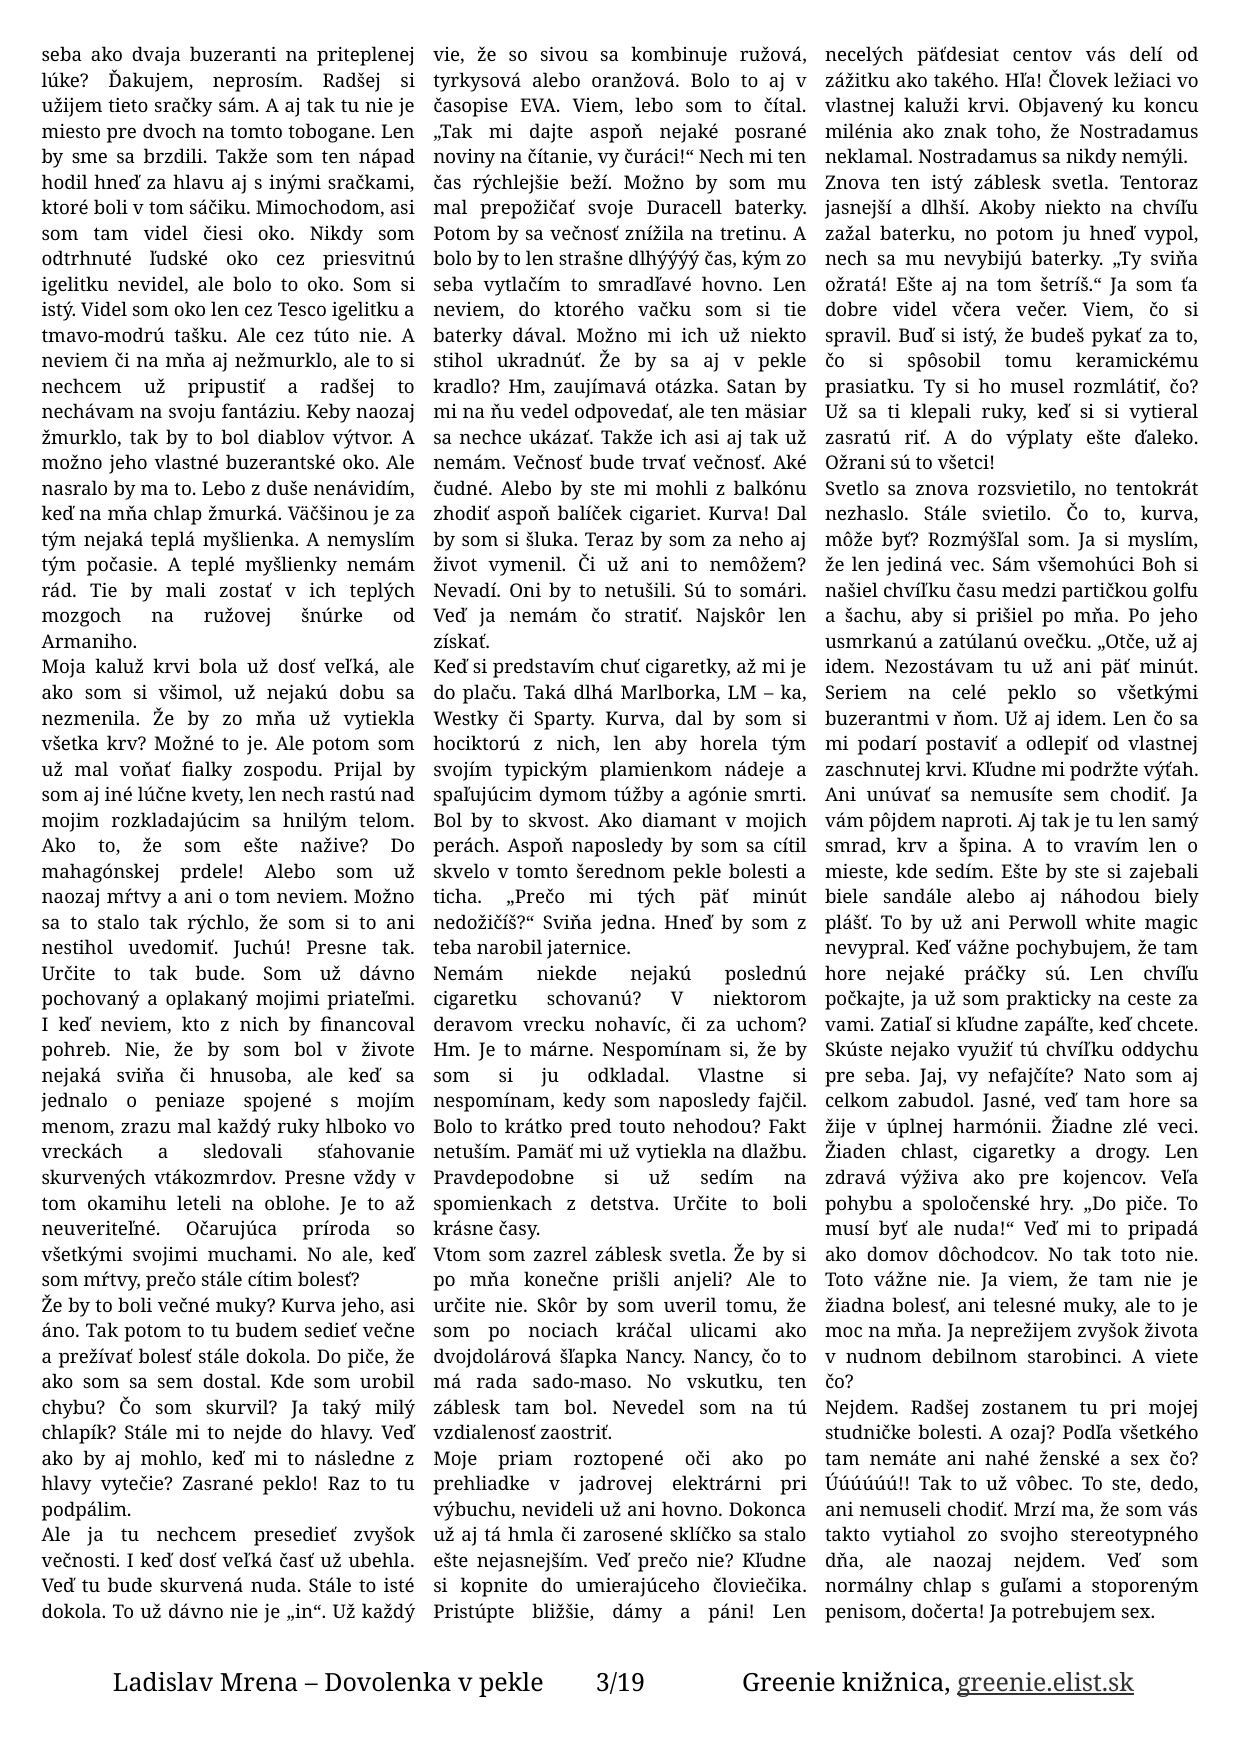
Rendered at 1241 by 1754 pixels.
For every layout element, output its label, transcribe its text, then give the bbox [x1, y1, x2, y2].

text seba ako dvaja buzeranti na priteplenej lúke? Ďakujem, neprosím. Radšej si užijem tieto sračky sám. A aj tak tu nie je miesto pre dvoch na tomto tobogane. Len by sme sa brzdili. Takže som ten nápad hodil hneď za hlavu aj s inými sračkami, ktoré boli v tom sáčiku. Mimochodom, asi som tam videl čiesi oko. Nikdy som odtrhnuté ľudské oko cez priesvitnú igelitku nevidel, ale bolo to oko. Som si istý. Videl som oko len cez Tesco igelitku a tmavo-modrú tašku. Ale cez túto nie. A neviem či na mňa aj nežmurklo, ale to si nechcem už pripustiť a radšej to nechávam na svoju fantáziu. Keby naozaj žmurklo, tak by to bol diablov výtvor. A možno jeho vlastné buzerantské oko. Ale nasralo by ma to. Lebo z duše nenávidím, keď na mňa chlap žmurká. Väčšinou je za tým nejaká teplá myšlienka. A nemyslím tým počasie. A teplé myšlienky nemám rád. Tie by mali zostať v ich teplých mozgoch na ružovej šnúrke od Armaniho. [41, 41, 415, 654]
text Nemám niekde nejakú poslednú cigaretku schovanú? V niektorom deravom vrecku nohavíc, či za uchom? Hm. Je to márne. Nespomínam si, že by som si ju odkladal. Vlastne si nespomínam, kedy som naposledy fajčil. Bolo to krátko pred touto nehodou? Fakt netuším. Pamäť mi už vytiekla na dlažbu. Pravdepodobne si už sedím na spomienkach z detstva. Určite to boli krásne časy. [433, 960, 807, 1241]
text Ale ja tu nechcem presedieť zvyšok večnosti. I keď dosť veľká časť už ubehla. Veď tu bude skurvená nuda. Stále to isté dokola. To už dávno nie je „in“. Už každý [41, 1522, 415, 1624]
text Znova ten istý záblesk svetla. Tentoraz jasnejší a dlhší. Akoby niekto na chvíľu zažal baterku, no potom ju hneď vypol, nech sa mu nevybijú baterky. „Ty sviňa ožratá! Ešte aj na tom šetríš.“ Ja som ťa dobre videl včera večer. Viem, čo si spravil. Buď si istý, že budeš pykať za to, čo si spôsobil tomu keramickému prasiatku. Ty si ho musel rozmlátiť, čo? Už sa ti klepali ruky, keď si si vytieral zasratú riť. A do výplaty ešte ďaleko. Ožrani sú to všetci! [825, 169, 1199, 475]
text Keď si predstavím chuť cigaretky, až mi je do plaču. Taká dlhá Marlborka, LM – ka, Westky či Sparty. Kurva, dal by som si hociktorú z nich, len aby horela tým svojím typickým plamienkom nádeje a spaľujúcim dymom túžby a agónie smrti. Bol by to skvost. Ako diamant v mojich perách. Aspoň naposledy by som sa cítil skvelo v tomto šerednom pekle bolesti a ticha. „Prečo mi tých päť minút nedožičíš?“ Sviňa jedna. Hneď by som z teba narobil jaternice. [433, 654, 807, 960]
text Moja kaluž krvi bola už dosť veľká, ale ako som si všimol, už nejakú dobu sa nezmenila. Že by zo mňa už vytiekla všetka krv? Možné to je. Ale potom som už mal voňať fialky zospodu. Prijal by som aj iné lúčne kvety, len nech rastú nad mojim rozkladajúcim sa hnilým telom. Ako to, že som ešte nažive? Do mahagónskej prdele! Alebo som už naozaj mŕtvy a ani o tom neviem. Možno sa to stalo tak rýchlo, že som si to ani nestihol uvedomiť. Juchú! Presne tak. Určite to tak bude. Som už dávno pochovaný a oplakaný mojimi priateľmi. I keď neviem, kto z nich by financoval pohreb. Nie, že by som bol v živote nejaká sviňa či hnusoba, ale keď sa jednalo o peniaze spojené s mojím menom, zrazu mal každý ruky hlboko vo vreckách a sledovali sťahovanie skurvených vtákozmrdov. Presne vždy v tom okamihu leteli na oblohe. Je to až neuveriteľné. Očarujúca príroda so všetkými svojimi muchami. No ale, keď som mŕtvy, prečo stále cítim bolesť? [41, 654, 415, 1292]
text Svetlo sa znova rozsvietilo, no tentokrát nezhaslo. Stále svietilo. Čo to, kurva, môže byť? Rozmýšľal som. Ja si myslím, že len jediná vec. Sám všemohúci Boh si našiel chvíľku času medzi partičkou golfu a šachu, aby si prišiel po mňa. Po jeho usmrkanú a zatúlanú ovečku. „Otče, už aj idem. Nezostávam tu už ani päť minút. Seriem na celé peklo so všetkými buzerantmi v ňom. Už aj idem. Len čo sa mi podarí postaviť a odlepiť od vlastnej zaschnutej krvi. Kľudne mi podržte výťah. Ani unúvať sa nemusíte sem chodiť. Ja vám pôjdem naproti. Aj tak je tu len samý smrad, krv a špina. A to vravím len o mieste, kde sedím. Ešte by ste si zajebali biele sandále alebo aj náhodou biely plášť. To by už ani Perwoll white magic nevypral. Keď vážne pochybujem, že tam hore nejaké práčky sú. Len chvíľu počkajte, ja už som prakticky na ceste za vami. Zatiaľ si kľudne zapáľte, keď chcete. Skúste nejako využiť tú chvíľku oddychu pre seba. Jaj, vy nefajčíte? Nato som aj celkom zabudol. Jasné, veď tam hore sa žije v úplnej harmónii. Žiadne zlé veci. Žiaden chlast, cigaretky a drogy. Len zdravá výživa ako pre kojencov. Veľa pohybu a spoločenské hry. „Do piče. To musí byť ale nuda!“ Veď mi to pripadá ako domov dôchodcov. No tak toto nie. Toto vážne nie. Ja viem, že tam nie je žiadna bolesť, ani telesné muky, ale to je moc na mňa. Ja neprežijem zvyšok života v nudnom debilnom starobinci. A viete čo? [825, 475, 1199, 1394]
text Nejdem. Radšej zostanem tu pri mojej studničke bolesti. A ozaj? Podľa všetkého tam nemáte ani nahé ženské a sex čo? Úúúúúú!! Tak to už vôbec. To ste, dedo, ani nemuseli chodiť. Mrzí ma, že som vás takto vytiahol zo svojho stereotypného dňa, ale naozaj nejdem. Veď som normálny chlap s guľami a stoporeným penisom, dočerta! Ja potrebujem sex. [825, 1394, 1199, 1624]
text Že by to boli večné muky? Kurva jeho, asi áno. Tak potom to tu budem sedieť večne a prežívať bolesť stále dokola. Do piče, že ako som sa sem dostal. Kde som urobil chybu? Čo som skurvil? Ja taký milý chlapík? Stále mi to nejde do hlavy. Veď ako by aj mohlo, keď mi to následne z hlavy vytečie? Zasrané peklo! Raz to tu podpálim. [41, 1292, 415, 1522]
text vie, že so sivou sa kombinuje ružová, tyrkysová alebo oranžová. Bolo to aj v časopise EVA. Viem, lebo som to čítal. „Tak mi dajte aspoň nejaké posrané noviny na čítanie, vy čuráci!“ Nech mi ten čas rýchlejšie beží. Možno by som mu mal prepožičať svoje Duracell baterky. Potom by sa večnosť znížila na tretinu. A bolo by to len strašne dlhýýýý čas, kým zo seba vytlačím to smradľavé hovno. Len neviem, do ktorého vačku som si tie baterky dával. Možno mi ich už niekto stihol ukradnúť. Že by sa aj v pekle kradlo? Hm, zaujímavá otázka. Satan by mi na ňu vedel odpovedať, ale ten mäsiar sa nechce ukázať. Takže ich asi aj tak už nemám. Večnosť bude trvať večnosť. Aké čudné. Alebo by ste mi mohli z balkónu zhodiť aspoň balíček cigariet. Kurva! Dal by som si šluka. Teraz by som za neho aj život vymenil. Či už ani to nemôžem? Nevadí. Oni by to netušili. Sú to somári. Veď ja nemám čo stratiť. Najskôr len získať. [433, 41, 807, 654]
text Vtom som zazrel záblesk svetla. Že by si po mňa konečne prišli anjeli? Ale to určite nie. Skôr by som uveril tomu, že som po nociach kráčal ulicami ako dvojdolárová šľapka Nancy. Nancy, čo to má rada sado-maso. No vskutku, ten záblesk tam bol. Nevedel som na tú vzdialenosť zaostriť. [433, 1241, 807, 1445]
text Moje priam roztopené oči ako po prehliadke v jadrovej elektrárni pri výbuchu, nevideli už ani hovno. Dokonca už aj tá hmla či zarosené sklíčko sa stalo ešte nejasnejším. Veď prečo nie? Kľudne si kopnite do umierajúceho človiečika. Pristúpte bližšie, dámy a páni! Len [433, 1445, 807, 1624]
text necelých päťdesiat centov vás delí od zážitku ako takého. Hľa! Človek ležiaci vo vlastnej kaluži krvi. Objavený ku koncu milénia ako znak toho, že Nostradamus neklamal. Nostradamus sa nikdy nemýli. [825, 41, 1199, 169]
